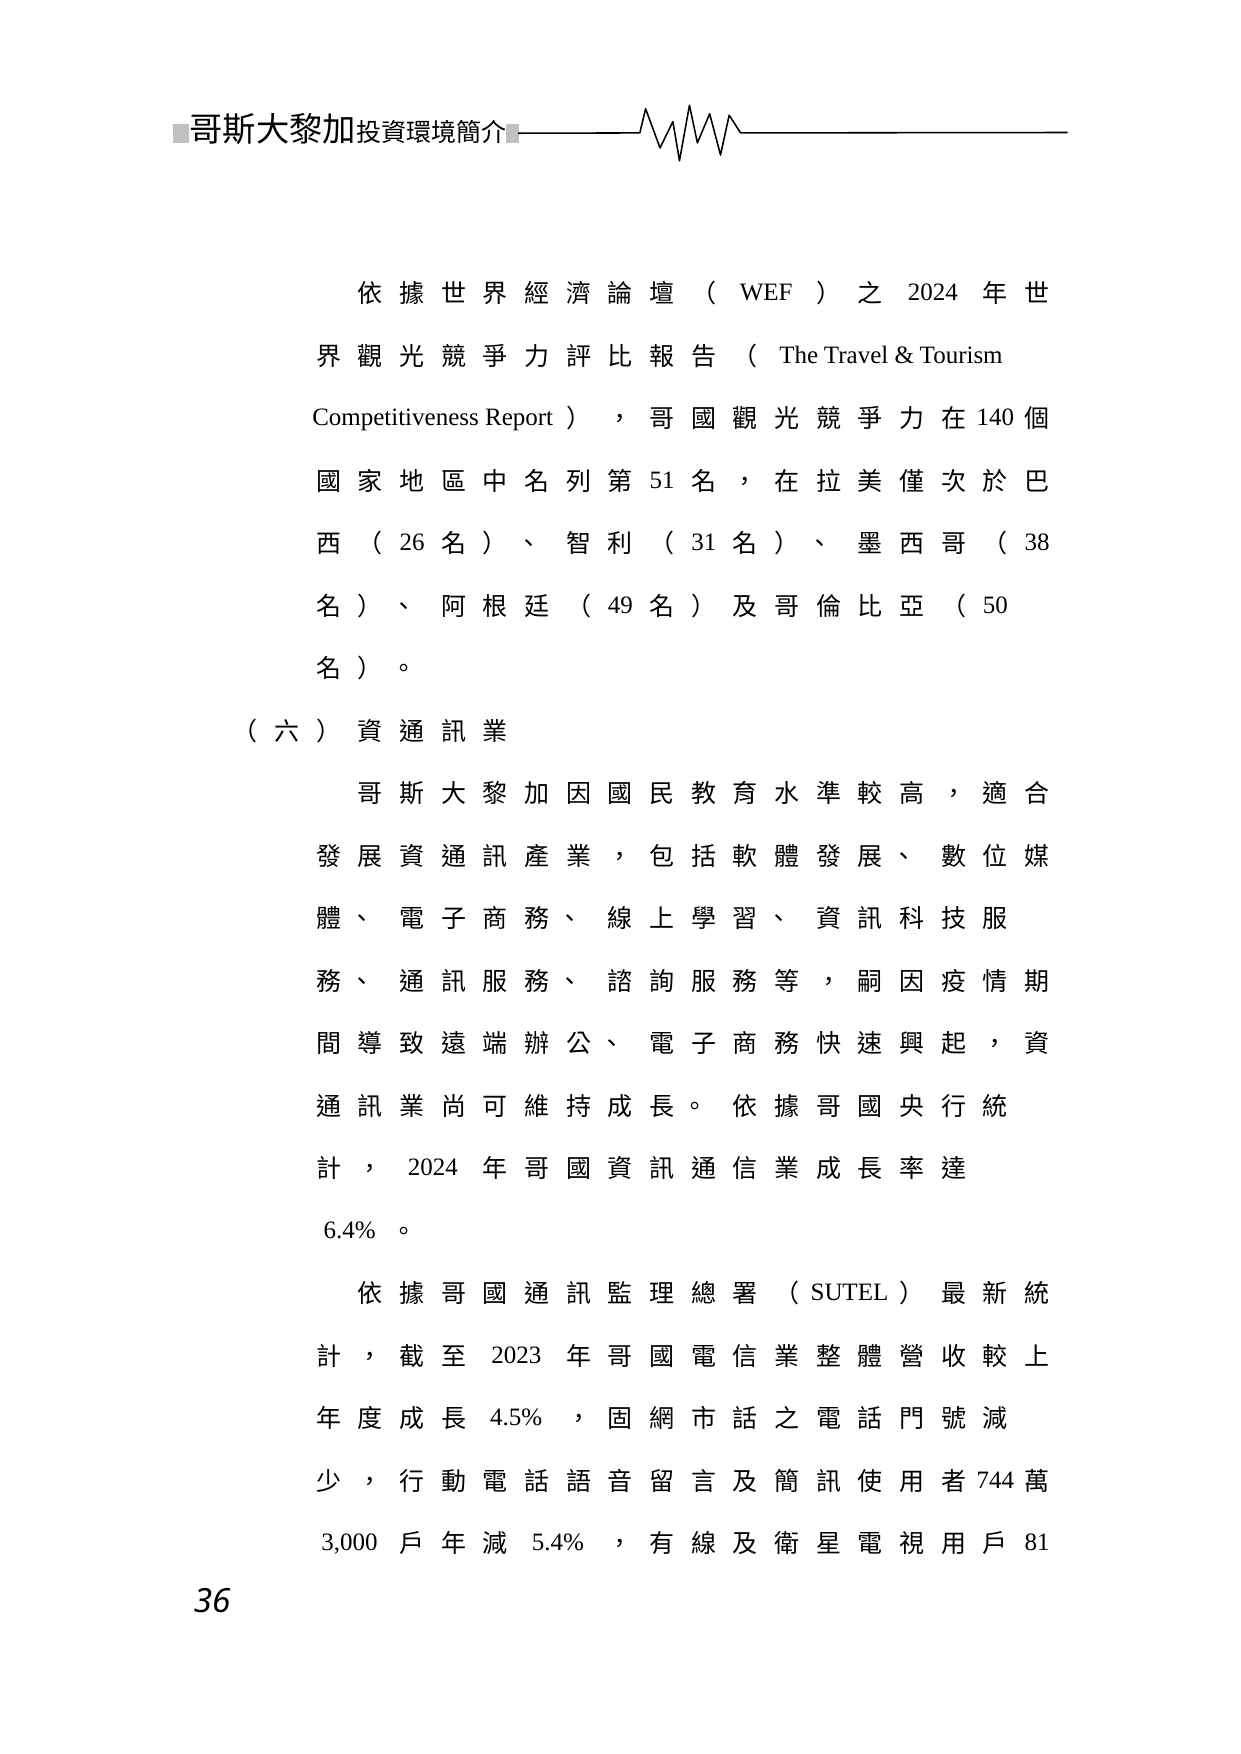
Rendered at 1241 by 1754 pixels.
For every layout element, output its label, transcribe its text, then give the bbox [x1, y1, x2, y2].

text （六）資通訊業 [207, 688, 1058, 750]
text 哥斯大黎加因國民教育水準較高，適合發展資通訊產業，包括軟體發展、數位媒體、電子商務、線上學習、資訊科技服務、通訊服務、諮詢服務等，嗣因疫情期間導致遠端辦公、電子商務快速興起，資通訊業尚可維持成長。依據哥國央行統計，2024年哥國資訊通信業成長率達6.4%。 [281, 750, 1058, 1250]
text 依據哥國通訊監理總署（SUTEL）最新統計，截至2023年哥國電信業整體營收較上年度成長4.5%，固網市話之電話門號減少，行動電話語音留言及簡訊使用者744萬3,000戶年減5.4%，有線及衛星電視用戶81 [281, 1250, 1058, 1563]
text 依據世界經濟論壇（WEF）之2024年世界觀光競爭力評比報告（The Travel & Tourism Competitiveness Report），哥國觀光競爭力在140個國家地區中名列第51名，在拉美僅次於巴西（26名）、智利（31名）、墨西哥（38名）、阿根廷（49名）及哥倫比亞（50名）。 [281, 250, 1058, 688]
